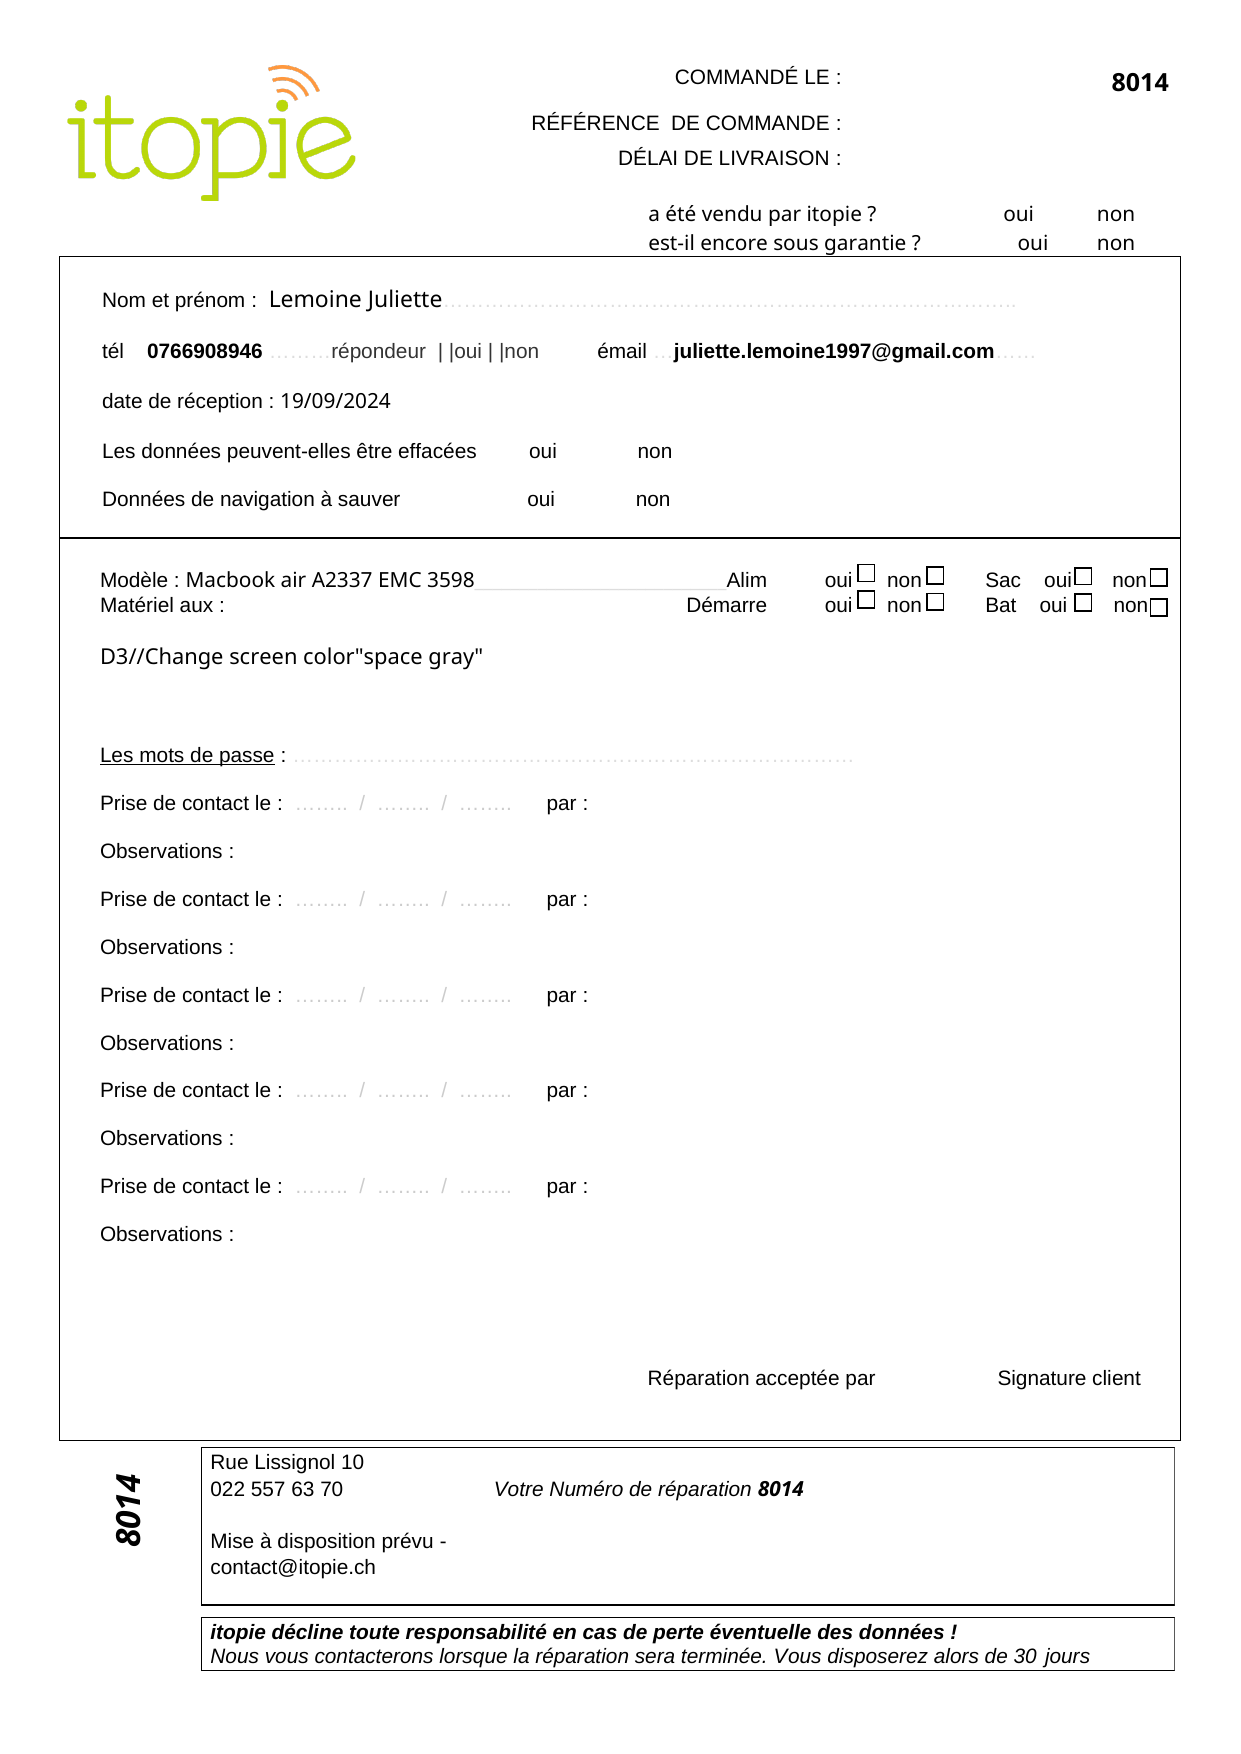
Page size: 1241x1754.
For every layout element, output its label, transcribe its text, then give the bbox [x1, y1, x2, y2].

text Les données peuvent-elles être effacées oui non [60, 436, 1180, 463]
text Modèle : Macbook air A2337 EMC 3598 Alim oui non Sac oui non [60, 562, 856, 590]
table_cell RÉFÉRENCE DE COMMANDE : [490, 105, 847, 140]
table_cell DÉLAI DE LIVRAISON : [490, 140, 847, 175]
text Matériel aux : Démarre oui non Bat oui non [60, 590, 1180, 617]
text Observations : [60, 836, 1180, 863]
text Nom et prénom : Lemoine Juliette……………………………………………………………………….. [60, 280, 1180, 314]
text Données de navigation à sauver oui non [60, 484, 1180, 511]
text Réparation acceptée par Signature client [60, 1363, 1180, 1390]
text Observations : [60, 1123, 1180, 1150]
table_header 8014 [847, 59, 1180, 104]
table_header Rue Lissignol 10 022 557 63 70 Votre Numéro de réparation 8014 Mise à disposition prévu - contact@itopie.ch [195, 1441, 1180, 1611]
text Prise de contact le : …….. / …….. / …….. par : [60, 883, 1180, 911]
table_header 8014 [59, 1441, 195, 1677]
text Les mots de passe : ……………………………………………………………………… [60, 740, 1180, 767]
text Observations : [60, 931, 1180, 958]
text tél 0766908946 ………répondeur | |oui | |non émail …juliette.lemoine1997@gmail.com…… [60, 335, 1180, 362]
text date de réception : 19/09/2024 [60, 383, 1180, 415]
text est-il encore sous garantie ? oui non [59, 228, 1181, 256]
text Prise de contact le : …….. / …….. / …….. par : [60, 979, 1180, 1006]
table_header COMMANDÉ LE : [490, 59, 847, 104]
text Modèle : Macbook air A2337 EMC 3598 Alim oui non Sac oui non [948, 562, 1180, 590]
text Prise de contact le : …….. / …….. / …….. par : [60, 788, 1180, 815]
table_cell [847, 140, 1180, 175]
table_cell [847, 105, 1180, 140]
picture [67, 65, 356, 201]
text Prise de contact le : …….. / …….. / …….. par : [60, 1171, 1180, 1198]
text Modèle : Macbook air A2337 EMC 3598 Alim oui non Sac oui non [879, 562, 925, 590]
text Prise de contact le : …….. / …….. / …….. par : [60, 1075, 1180, 1102]
text Observations : [60, 1219, 1180, 1246]
text D3//Change screen color"space gray" [60, 638, 1180, 671]
text Observations : [60, 1027, 1180, 1054]
table_cell itopie décline toute responsabilité en cas de perte éventuelle des données ! Nous vous contacterons lorsque la réparation sera terminée. Vous disposerez alors de 30 jours [195, 1611, 1180, 1677]
text a été vendu par itopie ? oui non [59, 199, 1181, 228]
